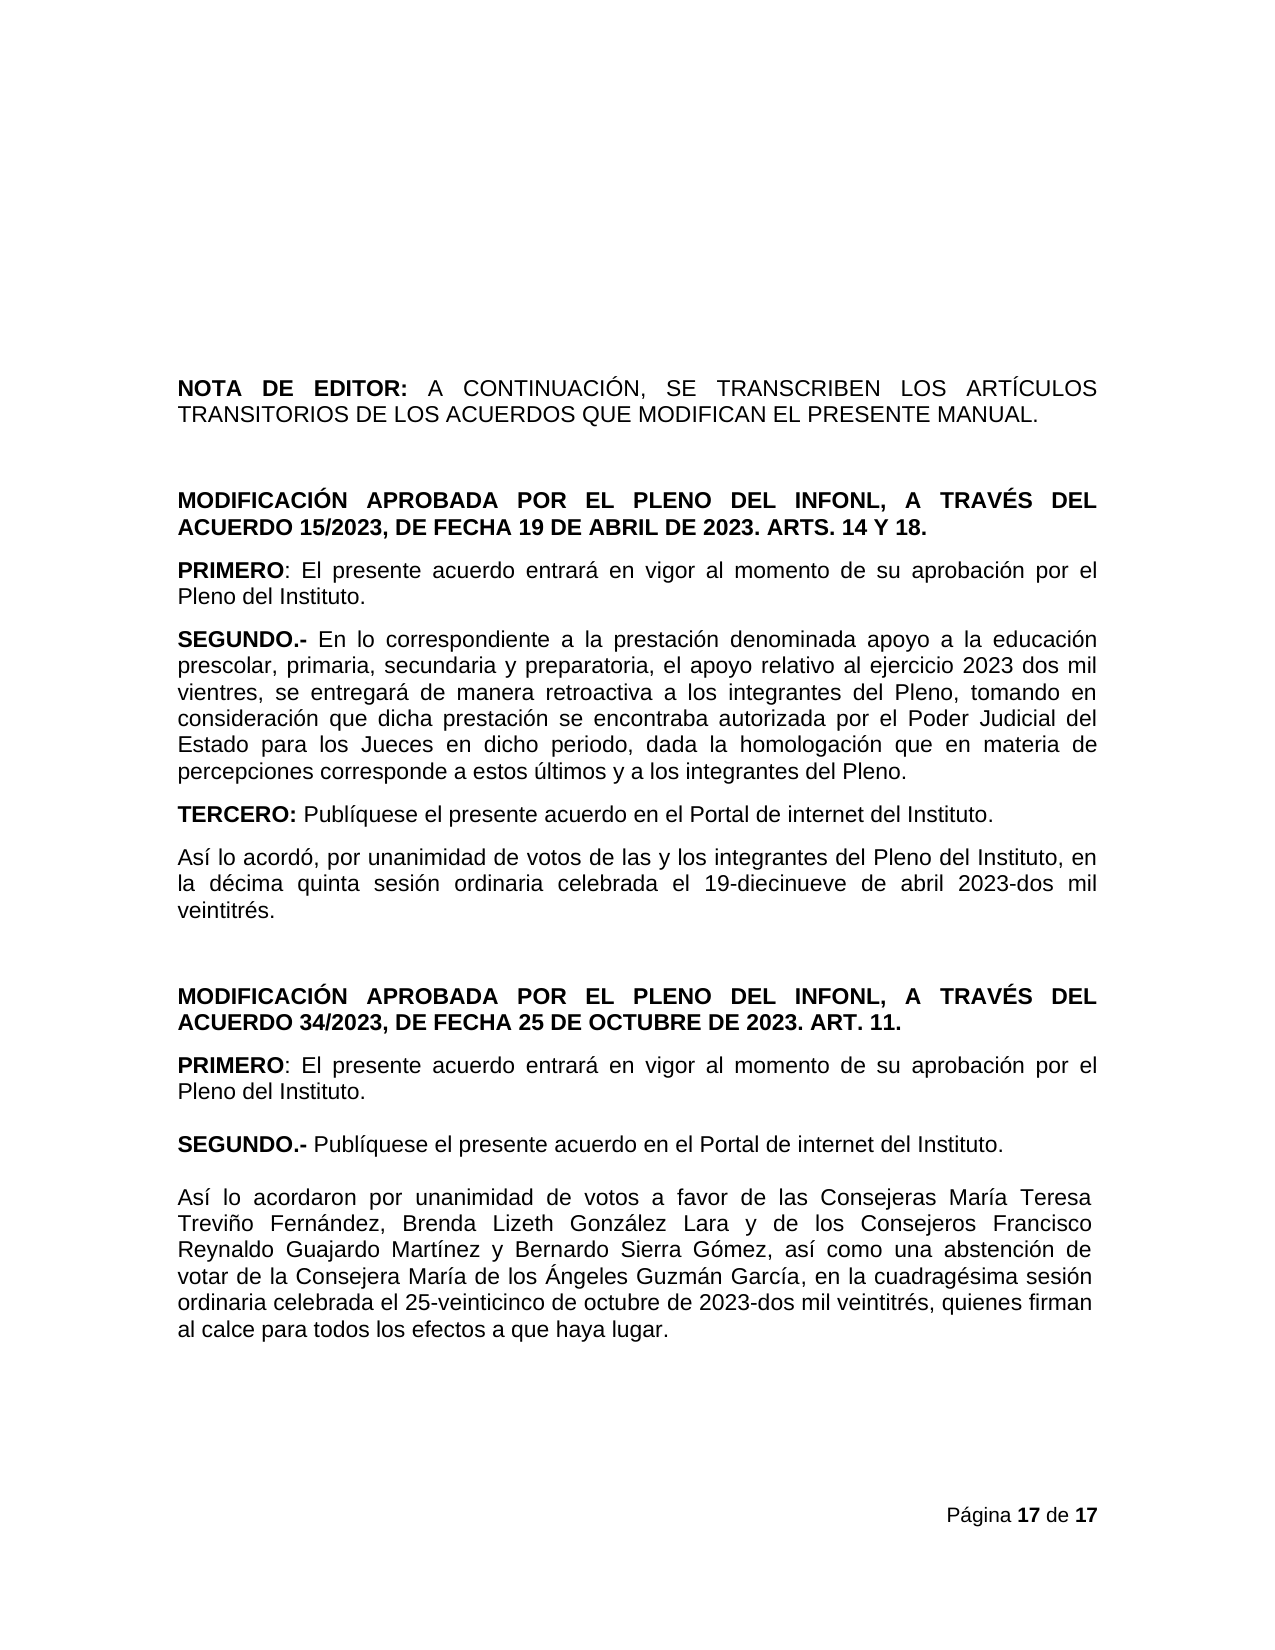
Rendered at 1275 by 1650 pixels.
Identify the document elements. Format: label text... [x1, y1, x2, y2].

text MODIFICACIÓN APROBADA POR EL PLENO DEL INFONL, A TRAVÉS DEL ACUERDO 15/2023, DE FECHA 19 DE ABRIL DE 2023. ARTS. 14 Y 18. [177, 487, 1098, 540]
text NOTA DE EDITOR: A CONTINUACIÓN, SE TRANSCRIBEN LOS ARTÍCULOS TRANSITORIOS DE LOS ACUERDOS QUE MODIFICAN EL PRESENTE MANUAL. [177, 375, 1098, 428]
text TERCERO: Publíquese el presente acuerdo en el Portal de internet del Instituto. [177, 801, 1098, 827]
text MODIFICACIÓN APROBADA POR EL PLENO DEL INFONL, A TRAVÉS DEL ACUERDO 34/2023, DE FECHA 25 DE OCTUBRE DE 2023. ART. 11. [177, 983, 1098, 1035]
text PRIMERO: El presente acuerdo entrará en vigor al momento de su aprobación por el Pleno del Instituto. [177, 557, 1098, 609]
text PRIMERO: El presente acuerdo entrará en vigor al momento de su aprobación por el Pleno del Instituto. [177, 1052, 1098, 1105]
text Así lo acordaron por unanimidad de votos a favor de las Consejeras María Teresa Treviño Fernández, Brenda Lizeth González Lara y de los Consejeros Francisco Reynaldo Guajardo Martínez y Bernardo Sierra Gómez, así como una abstención de votar de la Consejera María de los Ángeles Guzmán García, en la cuadragésima sesión ordinaria celebrada el 25-veinticinco de octubre de 2023-dos mil veintitrés, quienes firman al calce para todos los efectos a que haya lugar. [177, 1184, 1093, 1342]
text SEGUNDO.- Publíquese el presente acuerdo en el Portal de internet del Instituto. [177, 1131, 1098, 1157]
text Así lo acordó, por unanimidad de votos de las y los integrantes del Pleno del Instituto, en la décima quinta sesión ordinaria celebrada el 19-diecinueve de abril 2023-dos mil veintitrés. [177, 844, 1098, 923]
text SEGUNDO.- En lo correspondiente a la prestación denominada apoyo a la educación prescolar, primaria, secundaria y preparatoria, el apoyo relativo al ejercicio 2023 dos mil vientres, se entregará de manera retroactiva a los integrantes del Pleno, tomando en consideración que dicha prestación se encontraba autorizada por el Poder Judicial del Estado para los Jueces en dicho periodo, dada la homologación que en materia de percepciones corresponde a estos últimos y a los integrantes del Pleno. [177, 626, 1098, 784]
